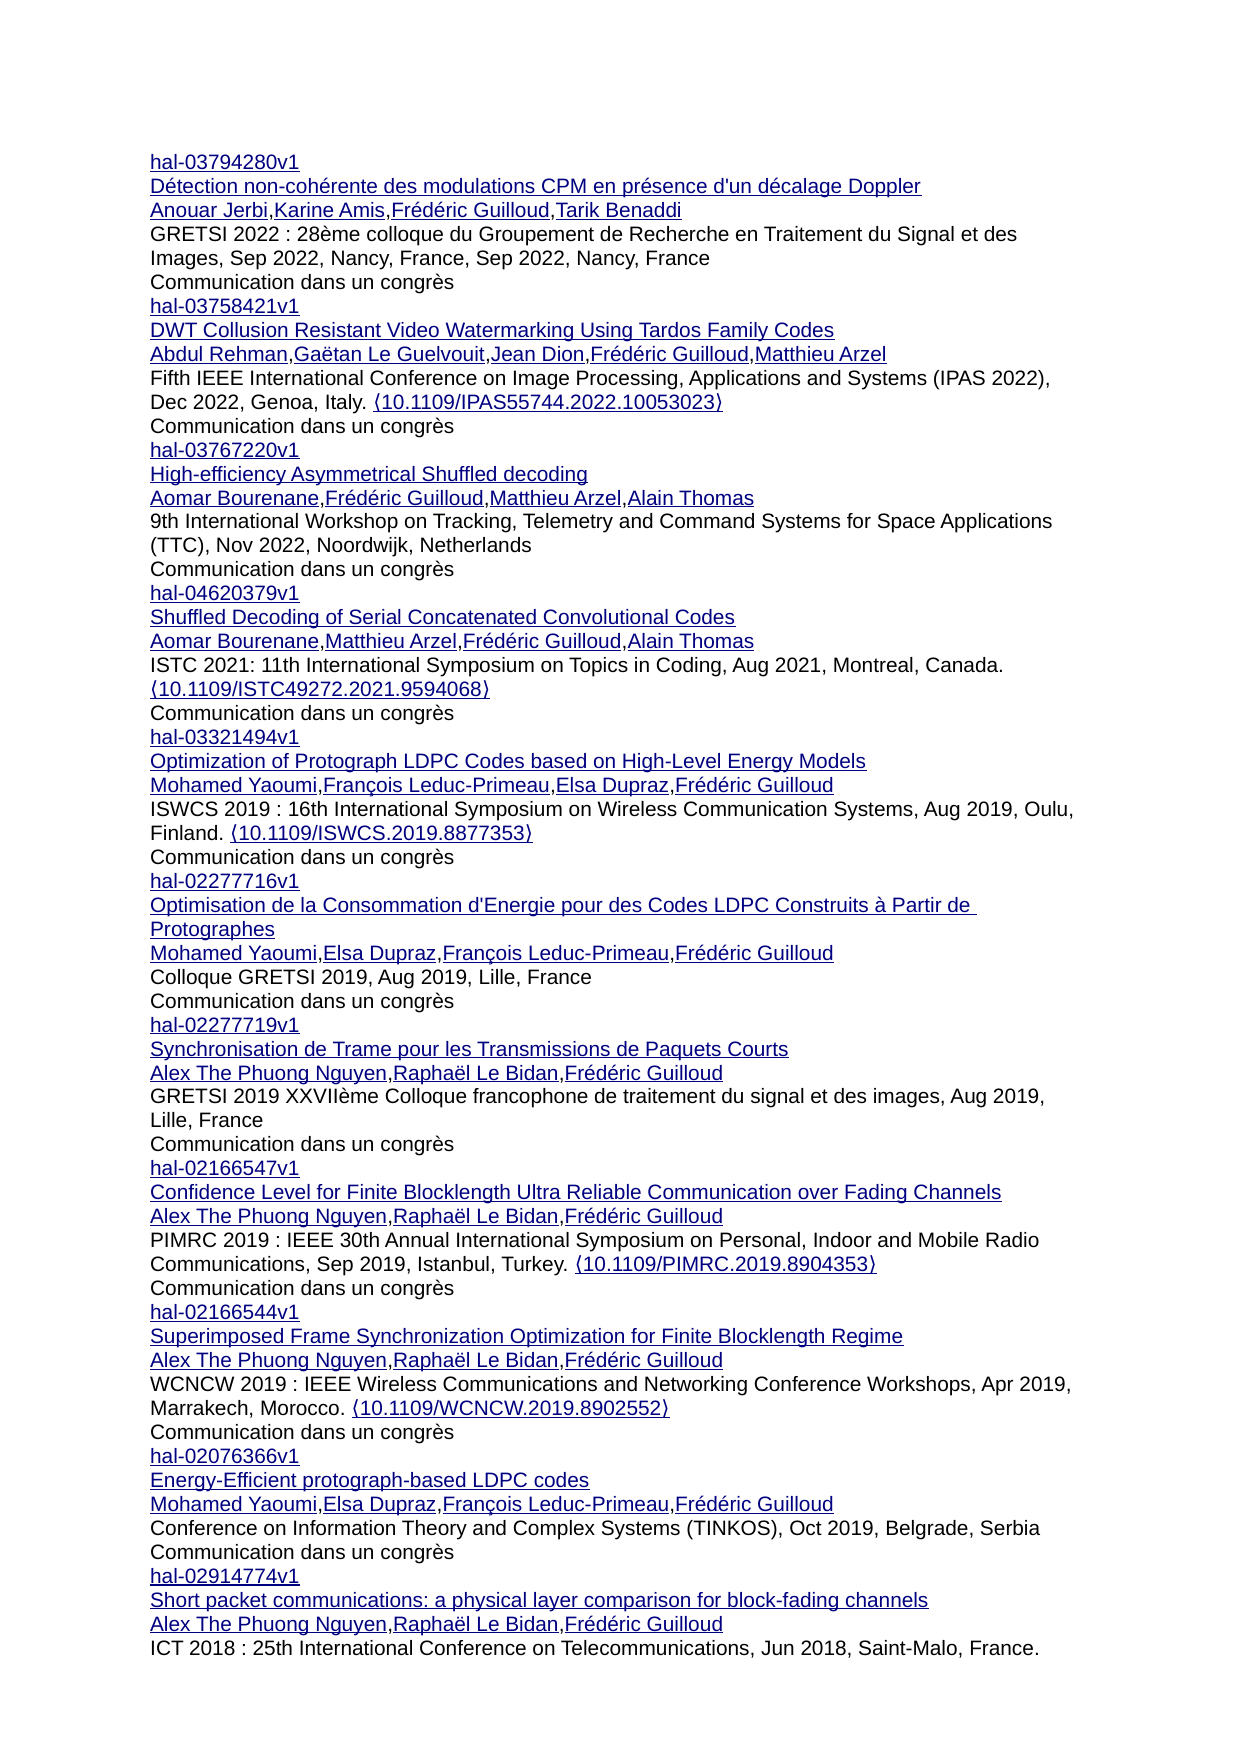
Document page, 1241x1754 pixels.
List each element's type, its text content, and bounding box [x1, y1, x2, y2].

table_cell Short packet communications: a physical layer comparison for block-fading channels Alex The Phuong Nguyen,Raphaël Le Bidan,Frédéric Guilloud ICT 2018 : 25th International Conference on Telecommunications, Jun 2018, Saint-Malo, France. [150, 1588, 1090, 1659]
table_cell Optimization of Protograph LDPC Codes based on High-Level Energy Models Mohamed Yaoumi,François Leduc-Primeau,Elsa Dupraz,Frédéric Guilloud ISWCS 2019 : 16th International Symposium on Wireless Communication Systems, Aug 2019, Oulu, Finland. ⟨10.1109/ISWCS.2019.8877353⟩ Communication dans un congrès hal-02277716v1 [150, 749, 1090, 893]
table_cell High-efficiency Asymmetrical Shuffled decoding Aomar Bourenane,Frédéric Guilloud,Matthieu Arzel,Alain Thomas 9th International Workshop on Tracking, Telemetry and Command Systems for Space Applications (TTC), Nov 2022, Noordwijk, Netherlands Communication dans un congrès hal-04620379v1 [150, 461, 1090, 605]
table_cell DWT Collusion Resistant Video Watermarking Using Tardos Family Codes Abdul Rehman,Gaëtan Le Guelvouit,Jean Dion,Frédéric Guilloud,Matthieu Arzel Fifth IEEE International Conference on Image Processing, Applications and Systems (IPAS 2022), Dec 2022, Genoa, Italy. ⟨10.1109/IPAS55744.2022.10053023⟩ Communication dans un congrès hal-03767220v1 [150, 318, 1090, 461]
table_cell Synchronisation de Trame pour les Transmissions de Paquets Courts Alex The Phuong Nguyen,Raphaël Le Bidan,Frédéric Guilloud GRETSI 2019 XXVIIème Colloque francophone de traitement du signal et des images, Aug 2019, Lille, France Communication dans un congrès hal-02166547v1 [150, 1036, 1090, 1180]
table_cell Superimposed Frame Synchronization Optimization for Finite Blocklength Regime Alex The Phuong Nguyen,Raphaël Le Bidan,Frédéric Guilloud WCNCW 2019 : IEEE Wireless Communications and Networking Conference Workshops, Apr 2019, Marrakech, Morocco. ⟨10.1109/WCNCW.2019.8902552⟩ Communication dans un congrès hal-02076366v1 [150, 1324, 1090, 1468]
table_cell Optimisation de la Consommation d'Energie pour des Codes LDPC Construits à Partir de Protographes Mohamed Yaoumi,Elsa Dupraz,François Leduc-Primeau,Frédéric Guilloud Colloque GRETSI 2019, Aug 2019, Lille, France Communication dans un congrès hal-02277719v1 [150, 893, 1090, 1036]
table_cell hal-03794280v1 [150, 150, 1090, 174]
table_cell Détection non-cohérente des modulations CPM en présence d'un décalage Doppler Anouar Jerbi,Karine Amis,Frédéric Guilloud,Tarik Benaddi GRETSI 2022 : 28ème colloque du Groupement de Recherche en Traitement du Signal et des Images, Sep 2022, Nancy, France, Sep 2022, Nancy, France Communication dans un congrès hal-03758421v1 [150, 174, 1090, 318]
table_cell Energy-Efficient protograph-based LDPC codes Mohamed Yaoumi,Elsa Dupraz,François Leduc-Primeau,Frédéric Guilloud Conference on Information Theory and Complex Systems (TINKOS), Oct 2019, Belgrade, Serbia Communication dans un congrès hal-02914774v1 [150, 1468, 1090, 1587]
table_cell Confidence Level for Finite Blocklength Ultra Reliable Communication over Fading Channels Alex The Phuong Nguyen,Raphaël Le Bidan,Frédéric Guilloud PIMRC 2019 : IEEE 30th Annual International Symposium on Personal, Indoor and Mobile Radio Communications, Sep 2019, Istanbul, Turkey. ⟨10.1109/PIMRC.2019.8904353⟩ Communication dans un congrès hal-02166544v1 [150, 1180, 1090, 1324]
table_cell Shuffled Decoding of Serial Concatenated Convolutional Codes Aomar Bourenane,Matthieu Arzel,Frédéric Guilloud,Alain Thomas ISTC 2021: 11th International Symposium on Topics in Coding, Aug 2021, Montreal, Canada. ⟨10.1109/ISTC49272.2021.9594068⟩ Communication dans un congrès hal-03321494v1 [150, 605, 1090, 749]
